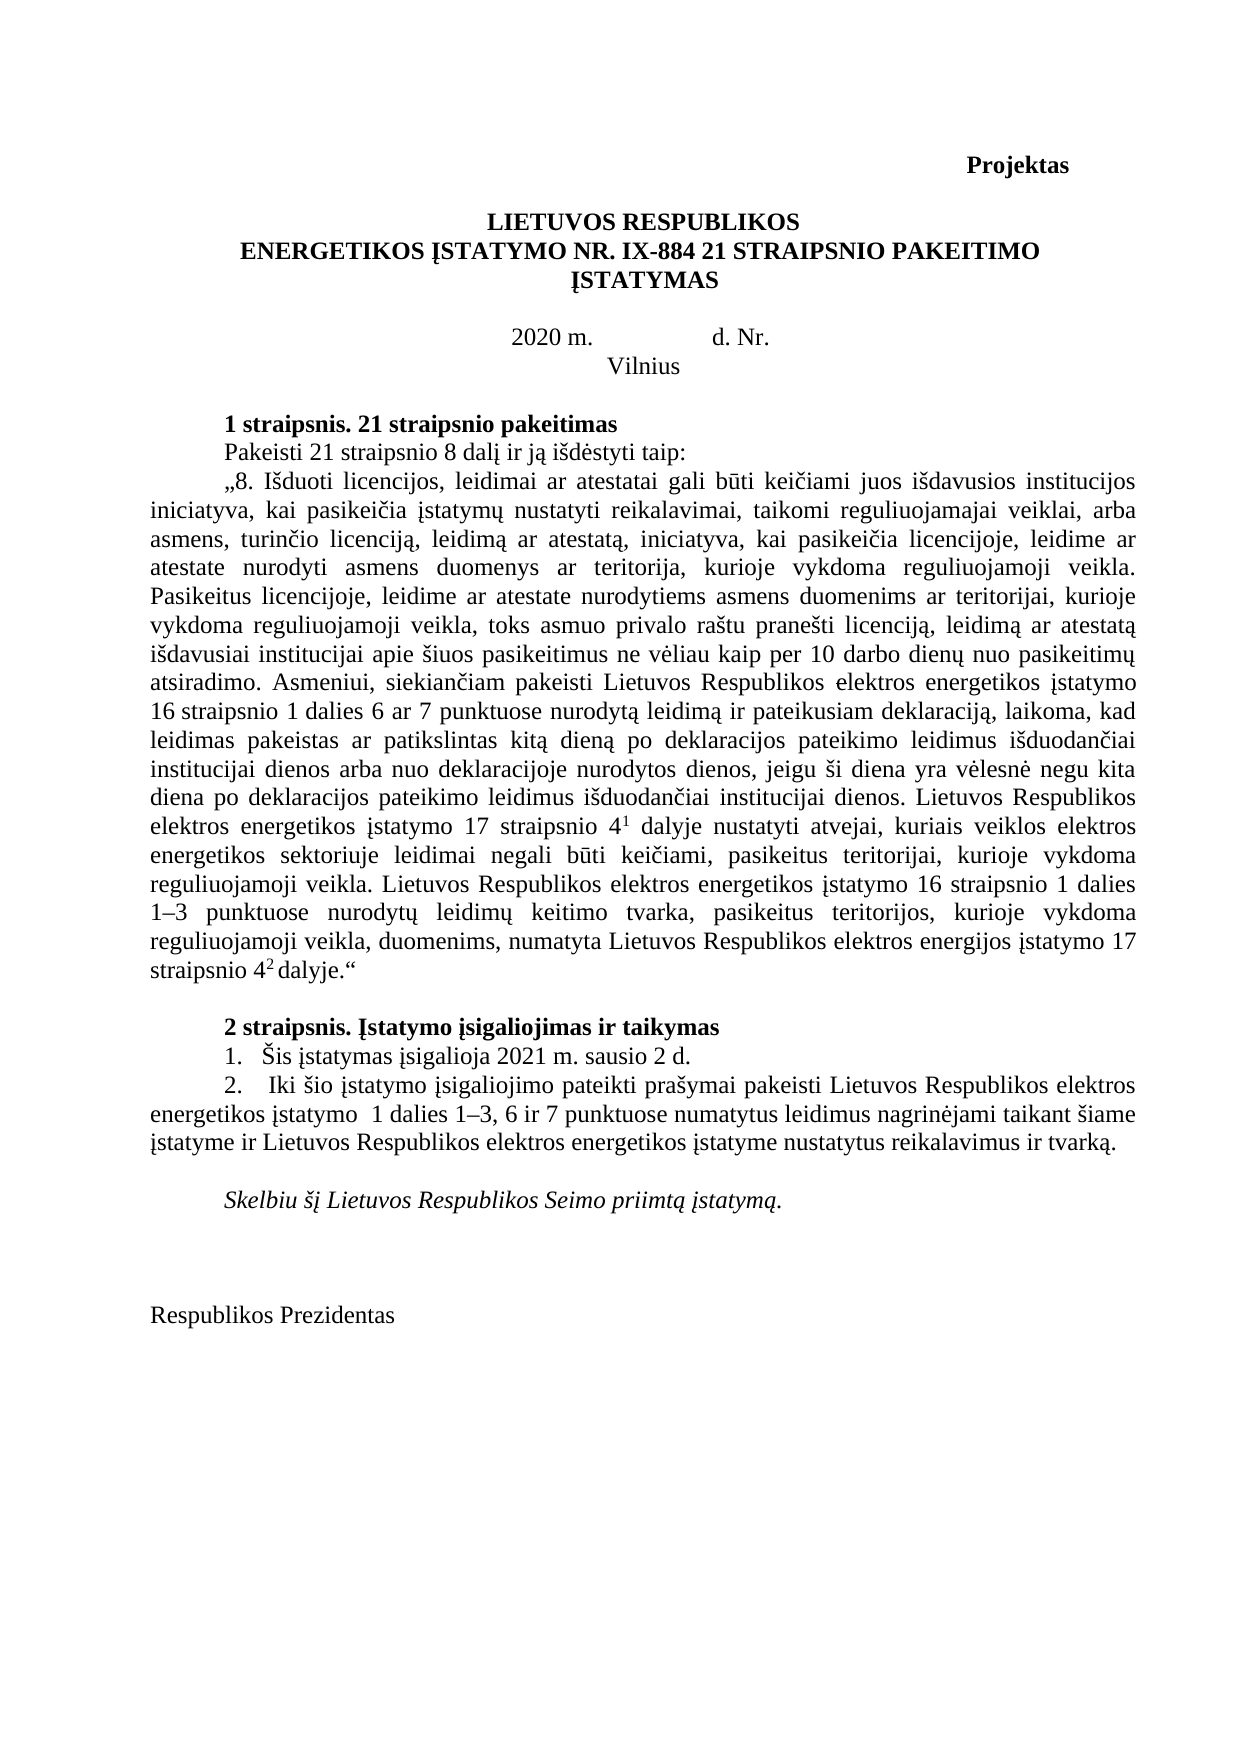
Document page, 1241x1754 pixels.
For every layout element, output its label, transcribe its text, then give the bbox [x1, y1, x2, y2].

text ENERGETIKOS ĮSTATYMO Nr. IX-884 21 straipsniO pakeitimo [150, 236, 1137, 265]
text Respublikos Prezidentas [150, 1300, 1137, 1329]
text Pakeisti 21 straipsnio 8 dalį ir ją išdėstyti taip: [150, 437, 1137, 466]
text 2 straipsnis. Įstatymo įsigaliojimas ir taikymas [150, 1012, 1137, 1041]
text 1 straipsnis. 21 straipsnio pakeitimas [150, 409, 1137, 437]
text 2. Iki šio įstatymo įsigaliojimo pateikti prašymai pakeisti Lietuvos Respublikos elektros energetikos įstatymo 1 dalies 1–3, 6 ir 7 punktuose numatytus leidimus nagrinėjami taikant šiame įstatyme ir Lietuvos Respublikos elektros energetikos įstatyme nustatytus reikalavimus ir tvarką. [150, 1070, 1137, 1156]
text „8. Išduoti licencijos, leidimai ar atestatai gali būti keičiami juos išdavusios institucijos iniciatyva, kai pasikeičia įstatymų nustatyti reikalavimai, taikomi reguliuojamajai veiklai, arba asmens, turinčio licenciją, leidimą ar atestatą, iniciatyva, kai pasikeičia licencijoje, leidime ar atestate nurodyti asmens duomenys ar teritorija, kurioje vykdoma reguliuojamoji veikla. Pasikeitus licencijoje, leidime ar atestate nurodytiems asmens duomenims ar teritorijai, kurioje vykdoma reguliuojamoji veikla, toks asmuo privalo raštu pranešti licenciją, leidimą ar atestatą išdavusiai institucijai apie šiuos pasikeitimus ne vėliau kaip per 10 darbo dienų nuo pasikeitimų atsiradimo. Asmeniui, siekiančiam pakeisti Lietuvos Respublikos elektros energetikos įstatymo 16 straipsnio 1 dalies 6 ar 7 punktuose nurodytą leidimą ir pateikusiam deklaraciją, laikoma, kad leidimas pakeistas ar patikslintas kitą dieną po deklaracijos pateikimo leidimus išduodančiai institucijai dienos arba nuo deklaracijoje nurodytos dienos, jeigu ši diena yra vėlesnė negu kita diena po deklaracijos pateikimo leidimus išduodančiai institucijai dienos. Lietuvos Respublikos elektros energetikos įstatymo 17 straipsnio 41 dalyje nustatyti atvejai, kuriais veiklos elektros energetikos sektoriuje leidimai negali būti keičiami, pasikeitus teritorijai, kurioje vykdoma reguliuojamoji veikla. Lietuvos Respublikos elektros energetikos įstatymo 16 straipsnio 1 dalies 1–3 punktuose nurodytų leidimų keitimo tvarka, pasikeitus teritorijos, kurioje vykdoma reguliuojamoji veikla, duomenims, numatyta Lietuvos Respublikos elektros energijos įstatymo 17 straipsnio 42 dalyje.“ [150, 466, 1137, 984]
text 1. Šis įstatymas įsigalioja 2021 m. sausio 2 d. [224, 1041, 1137, 1070]
text Vilnius [150, 351, 1137, 380]
text Skelbiu šį Lietuvos Respublikos Seimo priimtą įstatymą. [165, 1185, 1137, 1214]
text 2020 m. d. Nr. [150, 322, 1137, 351]
text įstatymas [150, 265, 1139, 294]
text Projektas [825, 150, 1137, 179]
text LIETUVOS RESPUBLIKOS [150, 207, 1137, 236]
